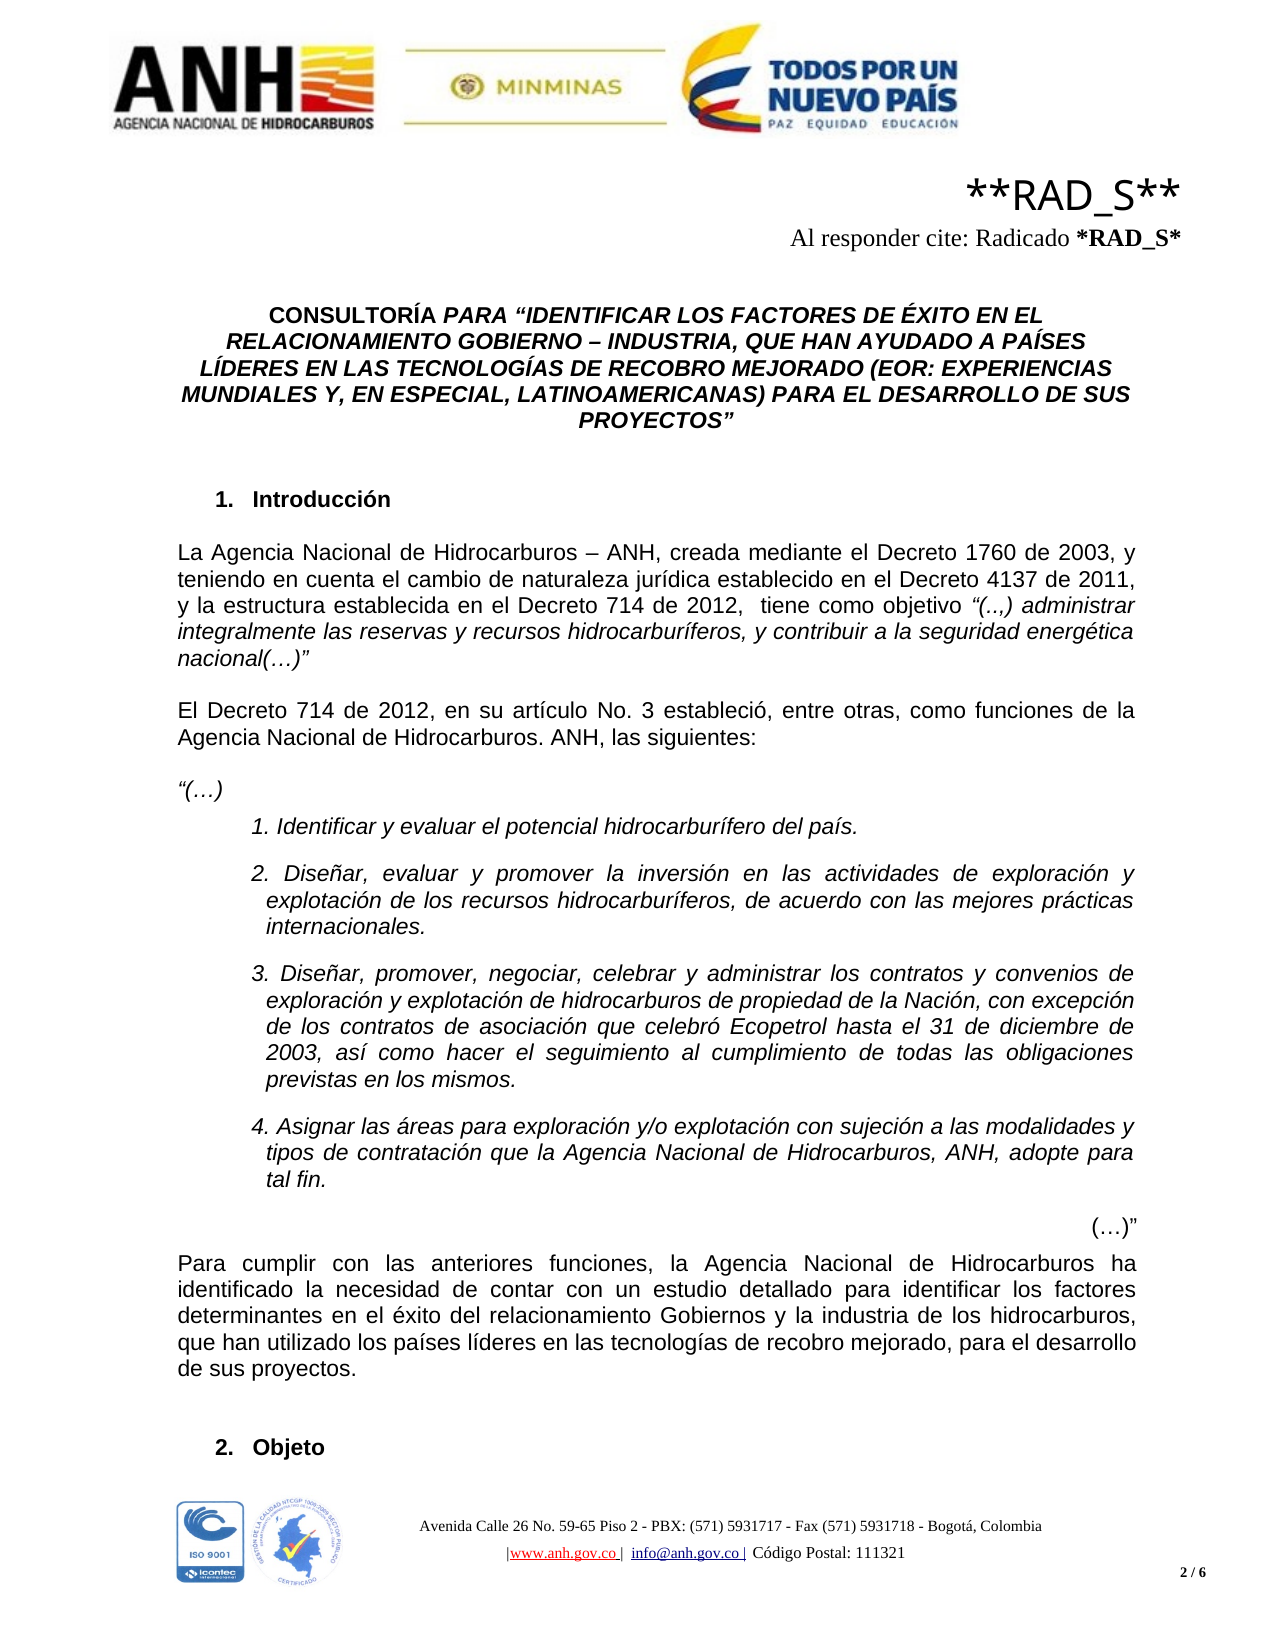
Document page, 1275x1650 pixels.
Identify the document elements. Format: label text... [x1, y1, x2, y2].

text “(…) [177, 776, 1137, 803]
text El Decreto 714 de 2012, en su artículo No. 3 estableció, entre otras, como funciones de la Agencia Nacional de Hidrocarburos. ANH, las siguientes: [177, 697, 1137, 750]
text 3. Diseñar, promover, negociar, celebrar y administrar los contratos y convenios de exploración y explotación de hidrocarburos de propiedad de la Nación, con excepción de los contratos de asociación que celebró Ecopetrol hasta el 31 de diciembre de 2003, así como hacer el seguimiento al cumplimiento de todas las obligaciones previstas en los mismos. [251, 960, 1137, 1092]
text 1. Identificar y evaluar el potencial hidrocarburífero del país. [251, 813, 1137, 839]
text CONSULTORÍA PARA “IDENTIFICAR LOS FACTORES DE ÉXITO EN EL RELACIONAMIENTO GOBIERNO – INDUSTRIA, QUE HAN AYUDADO A PAÍSES LÍDERES EN LAS TECNOLOGÍAS DE RECOBRO MEJORADO (EOR: EXPERIENCIAS MUNDIALES Y, EN ESPECIAL, LATINOAMERICANAS) PARA EL DESARROLLO DE SUS PROYECTOS” [177, 302, 1137, 434]
list Introducción [215, 486, 1137, 513]
text Para cumplir con las anteriores funciones, la Agencia Nacional de Hidrocarburos ha identificado la necesidad de contar con un estudio detallado para identificar los factores determinantes en el éxito del relacionamiento Gobiernos y la industria de los hidrocarburos, que han utilizado los países líderes en las tecnologías de recobro mejorado, para el desarrollo de sus proyectos. [177, 1249, 1137, 1381]
text 2. Diseñar, evaluar y promover la inversión en las actividades de exploración y explotación de los recursos hidrocarburíferos, de acuerdo con las mejores prácticas internacionales. [251, 860, 1137, 939]
text (…)” [251, 1213, 1137, 1239]
text La Agencia Nacional de Hidrocarburos – ANH, creada mediante el Decreto 1760 de 2003, y teniendo en cuenta el cambio de naturaleza jurídica establecido en el Decreto 4137 de 2011, y la estructura establecida en el Decreto 714 de 2012, tiene como objetivo “(..,) administrar integralmente las reservas y recursos hidrocarburíferos, y contribuir a la seguridad energética nacional(…)” [177, 539, 1137, 671]
text 4. Asignar las áreas para exploración y/o explotación con sujeción a las modalidades y tipos de contratación que la Agencia Nacional de Hidrocarburos, ANH, adopte para tal fin. [251, 1113, 1137, 1192]
list Objeto [215, 1434, 1137, 1460]
